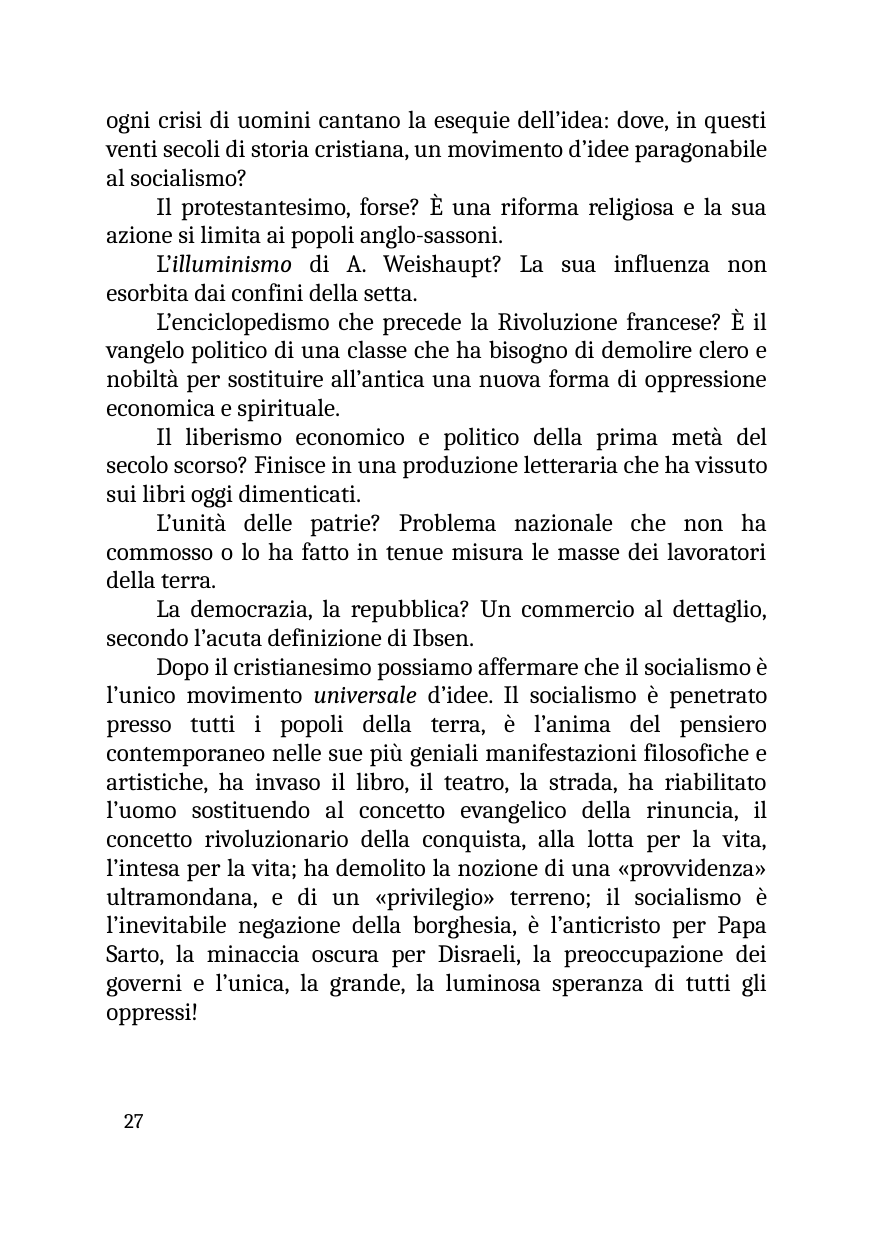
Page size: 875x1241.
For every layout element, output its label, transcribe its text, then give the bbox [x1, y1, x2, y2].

text L’unità delle patrie? Problema nazionale che non ha commosso o lo ha fatto in tenue misura le masse dei lavoratori della terra. [106, 509, 768, 595]
text ogni crisi di uomini cantano la esequie dell’idea: dove, in questi venti secoli di storia cristiana, un movimento d’idee paragonabile al socialismo? [106, 106, 768, 192]
text Dopo il cristianesimo possiamo affermare che il socialismo è l’unico movimento universale d’idee. Il socialismo è penetrato presso tutti i popoli della terra, è l’anima del pensiero contemporaneo nelle sue più geniali manifestazioni filosofiche e artistiche, ha invaso il libro, il teatro, la strada, ha riabilitato l’uomo sostituendo al concetto evangelico della rinuncia, il concetto rivoluzionario della conquista, alla lotta per la vita, l’intesa per la vita; ha demolito la nozione di una «provvidenza» ultramondana, e di un «privilegio» terreno; il socialismo è l’inevitabile negazione della borghesia, è l’anticristo per Papa Sarto, la minaccia oscura per Disraeli, la preoccupazione dei governi e l’unica, la grande, la luminosa speranza di tutti gli oppressi! [106, 652, 768, 1026]
text Il liberismo economico e politico della prima metà del secolo scorso? Finisce in una produzione letteraria che ha vissuto sui libri oggi dimenticati. [106, 422, 768, 509]
text L’enciclopedismo che precede la Rivoluzione francese? È il vangelo politico di una classe che ha bisogno di demolire clero e nobiltà per sostituire all’antica una nuova forma di oppressione economica e spirituale. [106, 307, 768, 422]
text La democrazia, la repubblica? Un commercio al dettaglio, secondo l’acuta definizione di Ibsen. [106, 595, 768, 652]
text L’illuminismo di A. Weishaupt? La sua influenza non esorbita dai confini della setta. [106, 250, 768, 307]
text Il protestantesimo, forse? È una riforma religiosa e la sua azione si limita ai popoli anglo-sassoni. [106, 192, 768, 250]
